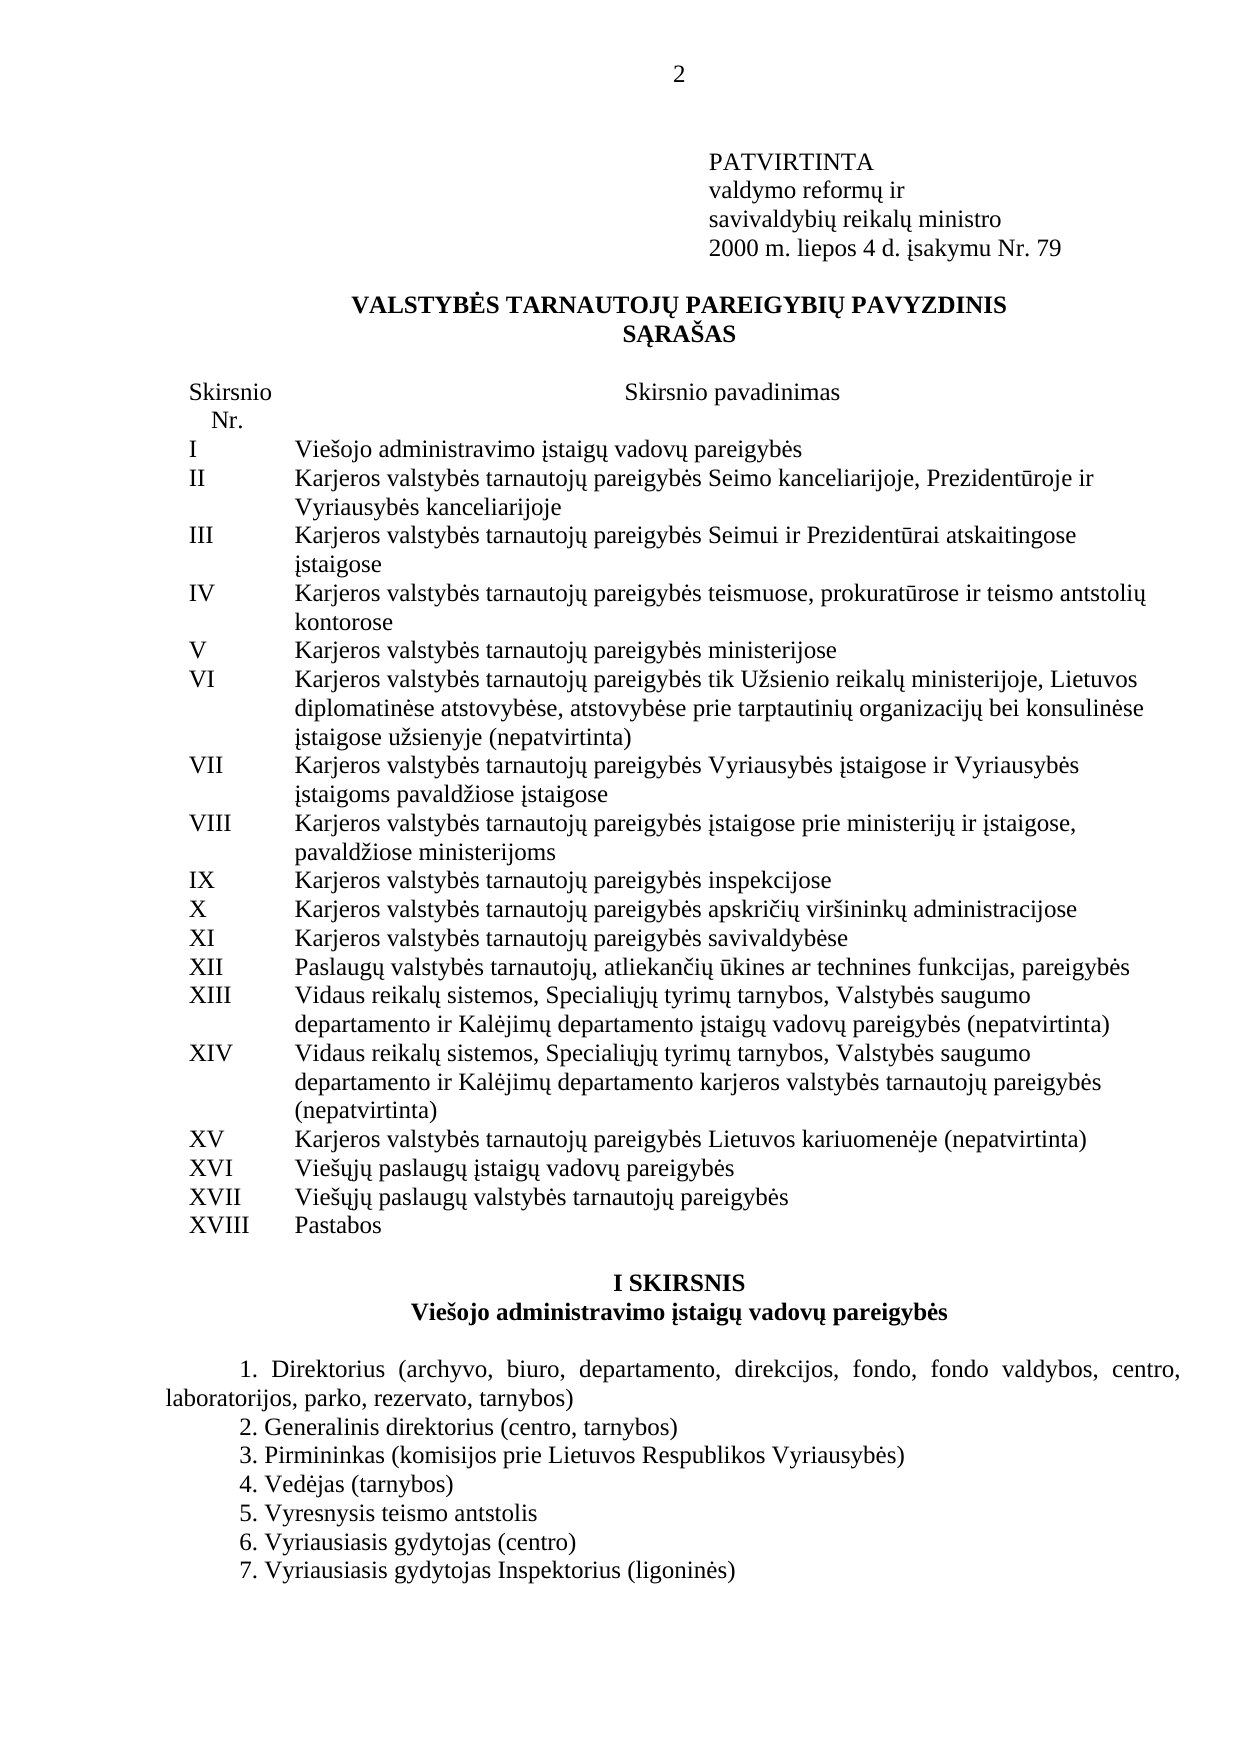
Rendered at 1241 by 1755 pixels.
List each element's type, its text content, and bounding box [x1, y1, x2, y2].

table_cell XV [177, 1124, 283, 1153]
table_cell Viešųjų paslaugų įstaigų vadovų pareigybės [283, 1153, 1181, 1182]
table_cell III [177, 521, 283, 578]
table_cell Karjeros valstybės tarnautojų pareigybės apskričių viršininkų administracijose [283, 894, 1181, 923]
text savivaldybių reikalų ministro [177, 204, 1181, 233]
text 4. Vedėjas (tarnybos) [165, 1469, 1181, 1498]
table_cell XIV [177, 1038, 283, 1124]
text PATVIRTINTA [177, 147, 1181, 176]
table_cell Karjeros valstybės tarnautojų pareigybės ministerijose [283, 636, 1181, 664]
table_cell VII [177, 751, 283, 808]
text Viešojo administravimo įstaigų vadovų pareigybės [177, 1297, 1181, 1326]
text 2000 m. liepos 4 d. įsakymu Nr. 79 [177, 233, 1181, 262]
table_cell Karjeros valstybės tarnautojų pareigybės savivaldybėse [283, 923, 1181, 952]
table_cell IV [177, 578, 283, 636]
table_cell Karjeros valstybės tarnautojų pareigybės įstaigose prie ministerijų ir įstaigose, pavaldžiose ministerijoms [283, 808, 1181, 866]
table_cell Pastabos [283, 1211, 1181, 1239]
table_cell Karjeros valstybės tarnautojų pareigybės tik Užsienio reikalų ministerijoje, Lietuvos diplomatinėse atstovybėse, atstovybėse prie tarptautinių organizacijų bei konsulinėse įstaigose užsienyje (nepatvirtinta) [283, 664, 1181, 751]
table_cell I [177, 434, 283, 463]
table_cell Vidaus reikalų sistemos, Specialiųjų tyrimų tarnybos, Valstybės saugumo departamento ir Kalėjimų departamento įstaigų vadovų pareigybės (nepatvirtinta) [283, 981, 1181, 1038]
table_header Skirsnio pavadinimas [283, 377, 1181, 434]
text SĄRAŠAS [177, 319, 1181, 348]
table_cell Paslaugų valstybės tarnautojų, atliekančių ūkines ar technines funkcijas, pareigybės [283, 952, 1181, 981]
table_cell Viešojo administravimo įstaigų vadovų pareigybės [283, 434, 1181, 463]
table_cell Karjeros valstybės tarnautojų pareigybės inspekcijose [283, 866, 1181, 894]
table_cell Karjeros valstybės tarnautojų pareigybės Vyriausybės įstaigose ir Vyriausybės įstaigoms pavaldžiose įstaigose [283, 751, 1181, 808]
text 3. Pirmininkas (komisijos prie Lietuvos Respublikos Vyriausybės) [165, 1441, 1181, 1469]
table_cell Karjeros valstybės tarnautojų pareigybės Seimui ir Prezidentūrai atskaitingose įstaigose [283, 521, 1181, 578]
table_cell VIII [177, 808, 283, 866]
table_cell Viešųjų paslaugų valstybės tarnautojų pareigybės [283, 1182, 1181, 1211]
table_cell Vidaus reikalų sistemos, Specialiųjų tyrimų tarnybos, Valstybės saugumo departamento ir Kalėjimų departamento karjeros valstybės tarnautojų pareigybės (nepatvirtinta) [283, 1038, 1181, 1124]
text 1. Direktorius (archyvo, biuro, departamento, direkcijos, fondo, fondo valdybos, centro, laboratorijos, parko, rezervato, tarnybos) [165, 1354, 1181, 1412]
table_cell IX [177, 866, 283, 894]
table_cell XII [177, 952, 283, 981]
table_cell II [177, 463, 283, 521]
table_cell Karjeros valstybės tarnautojų pareigybės Seimo kanceliarijoje, Prezidentūroje ir Vyriausybės kanceliarijoje [283, 463, 1181, 521]
table_cell XIII [177, 981, 283, 1038]
text 7. Vyriausiasis gydytojas Inspektorius (ligoninės) [165, 1556, 1181, 1584]
table_cell XVI [177, 1153, 283, 1182]
text I SKIRSNIS [177, 1268, 1181, 1297]
table_cell Karjeros valstybės tarnautojų pareigybės teismuose, prokuratūrose ir teismo antstolių kontorose [283, 578, 1181, 636]
text VALSTYBĖS TARNAUTOJŲ PAREIGYBIŲ PAVYZDINIS [177, 291, 1181, 319]
text valdymo reformų ir [177, 176, 1181, 204]
table_cell X [177, 894, 283, 923]
table_cell V [177, 636, 283, 664]
table_cell XVIII [177, 1211, 283, 1239]
text 2. Generalinis direktorius (centro, tarnybos) [165, 1412, 1181, 1441]
text 5. Vyresnysis teismo antstolis [165, 1498, 1181, 1527]
table_cell Karjeros valstybės tarnautojų pareigybės Lietuvos kariuomenėje (nepatvirtinta) [283, 1124, 1181, 1153]
table_cell XVII [177, 1182, 283, 1211]
table_header Skirsnio Nr. [177, 377, 283, 434]
table_cell VI [177, 664, 283, 751]
text 6. Vyriausiasis gydytojas (centro) [165, 1527, 1181, 1556]
table_cell XI [177, 923, 283, 952]
